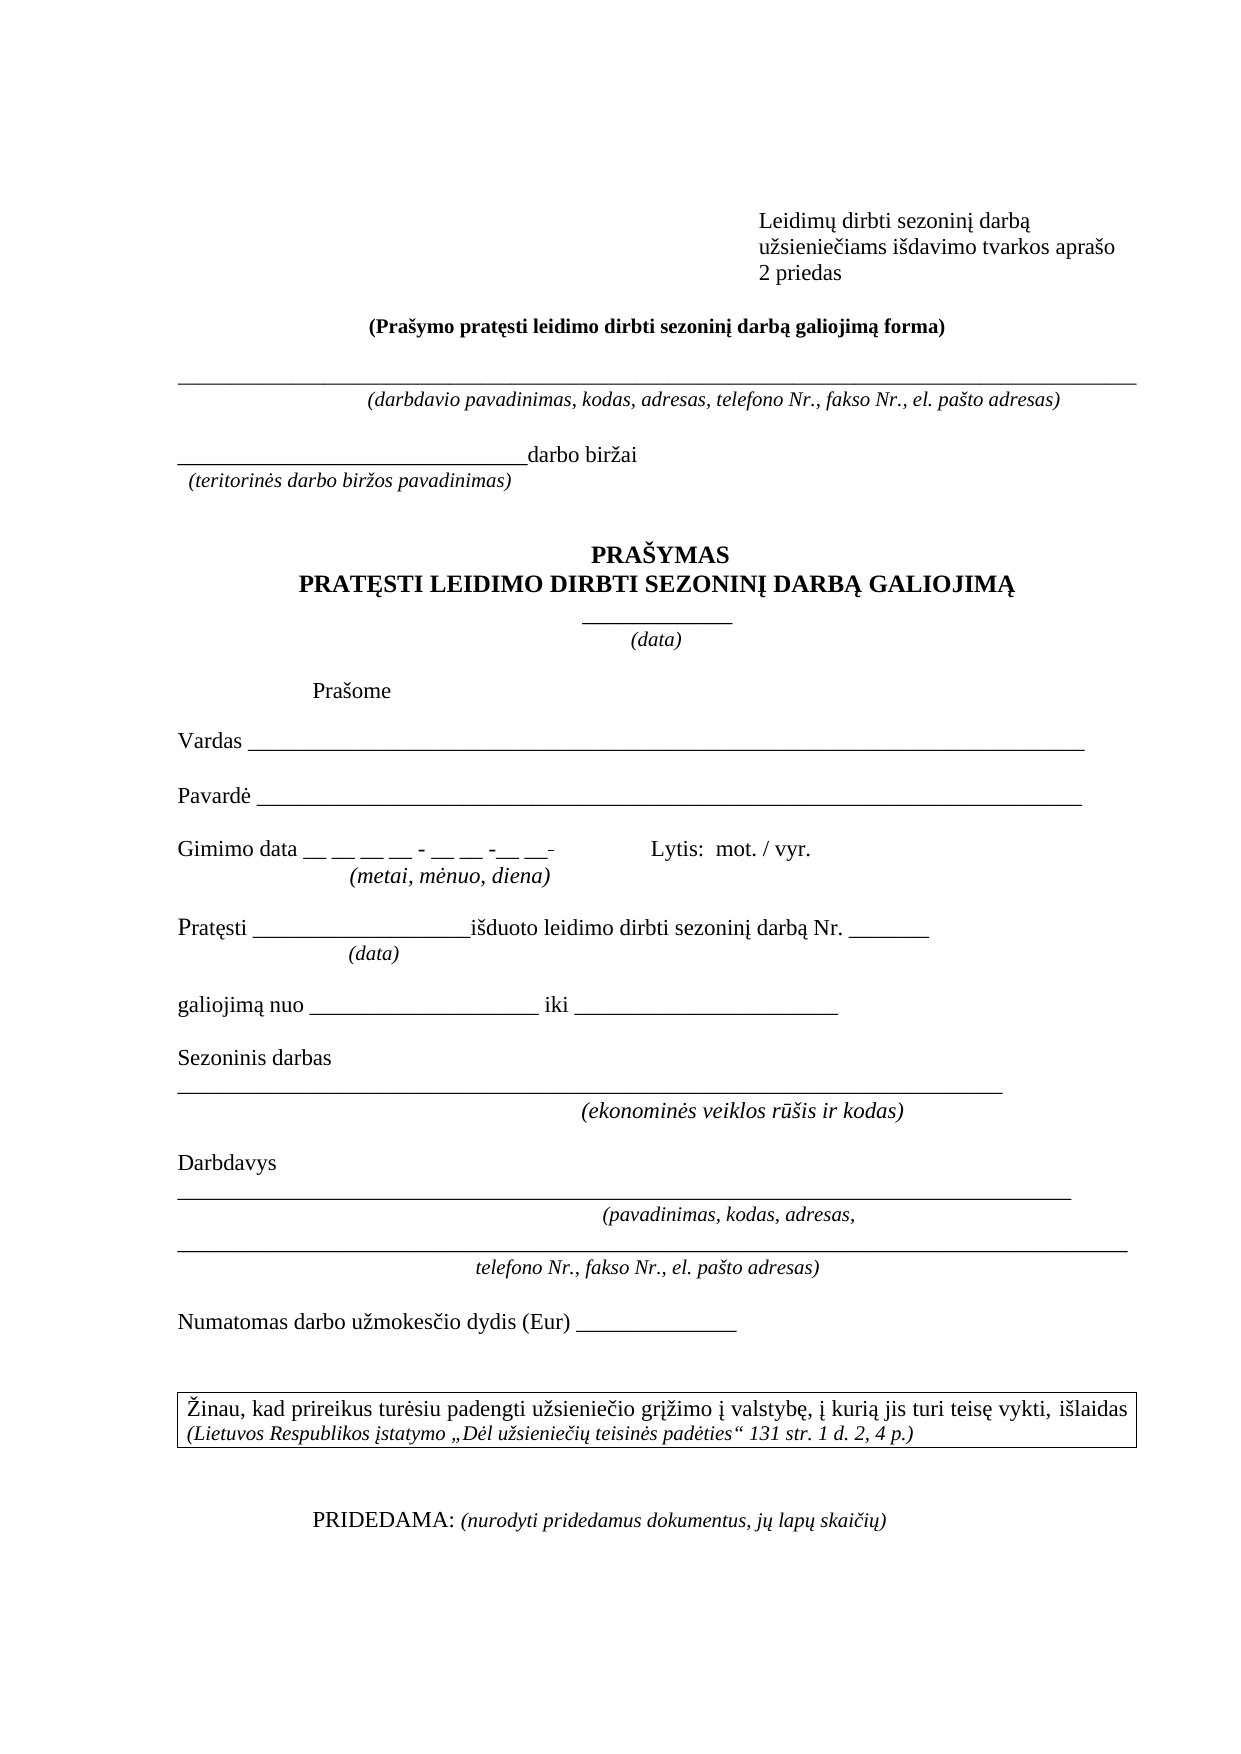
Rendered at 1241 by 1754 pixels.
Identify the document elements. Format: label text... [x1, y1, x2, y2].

text Numatomas darbo užmokesčio dydis (Eur) ______________ [177, 1308, 1137, 1334]
text Gimimo data __ __ __ __ - __ __ -__ __ Lytis: mot. / vyr. [177, 835, 1137, 862]
text ____________________________________________________________________________________________ [177, 363, 1137, 387]
text Pavardė ________________________________________________________________________ [177, 783, 1137, 809]
text (teritorinės darbo biržos pavadinimas) [177, 468, 1137, 492]
text (data) [177, 627, 1137, 651]
text (data) [177, 941, 1137, 965]
text Žinau, kad prireikus turėsiu padengti užsieniečio grįžimo į valstybę, į kurią jis turi teisę vykti, išlaidas (Lietuvos Respublikos įstatymo „Dėl užsieniečių teisinės padėties“ 131 str. 1 d. 2, 4 p.) [178, 1393, 1136, 1447]
text 2 priedas [758, 259, 1137, 286]
text Darbdavys ______________________________________________________________________________ [177, 1149, 1137, 1202]
text PRATĘSTI LEIDIMO DIRBTI SEZONINĮ DARBĄ GALIOJIMĄ [177, 569, 1137, 598]
text (Prašymo pratęsti leidimo dirbti sezoninį darbą galiojimą forma) [177, 314, 1137, 338]
text užsieniečiams išdavimo tvarkos aprašo [758, 233, 1137, 259]
text Sezoninis darbas ________________________________________________________________________ [177, 1044, 1137, 1097]
text Leidimų dirbti sezoninį darbą [758, 207, 1137, 233]
text PRAŠYMAS [177, 540, 1137, 569]
text Prašome [177, 677, 1137, 703]
text ____________________________darbo biržai [177, 439, 1137, 468]
text (metai, mėnuo, diena) [177, 862, 1137, 888]
text (ekonominės veiklos rūšis ir kodas) [177, 1097, 1137, 1123]
text ____________ [177, 598, 1137, 627]
text Pratęsti ___________________išduoto leidimo dirbti sezoninį darbą Nr. _______ [177, 912, 1137, 941]
text Vardas _________________________________________________________________________ [177, 727, 1137, 754]
text PRIDEDAMA: (nurodyti pridedamus dokumentus, jų lapų skaičių) [177, 1506, 1137, 1532]
text (pavadinimas, kodas, adresas, [177, 1202, 1137, 1226]
text ____________________________________________________________________________ [177, 1226, 1137, 1255]
text telefono Nr., fakso Nr., el. pašto adresas) [177, 1255, 1137, 1279]
text (darbdavio pavadinimas, kodas, adresas, telefono Nr., fakso Nr., el. pašto adresas) [177, 387, 1137, 411]
text galiojimą nuo ____________________ iki _______________________ [177, 991, 1137, 1018]
